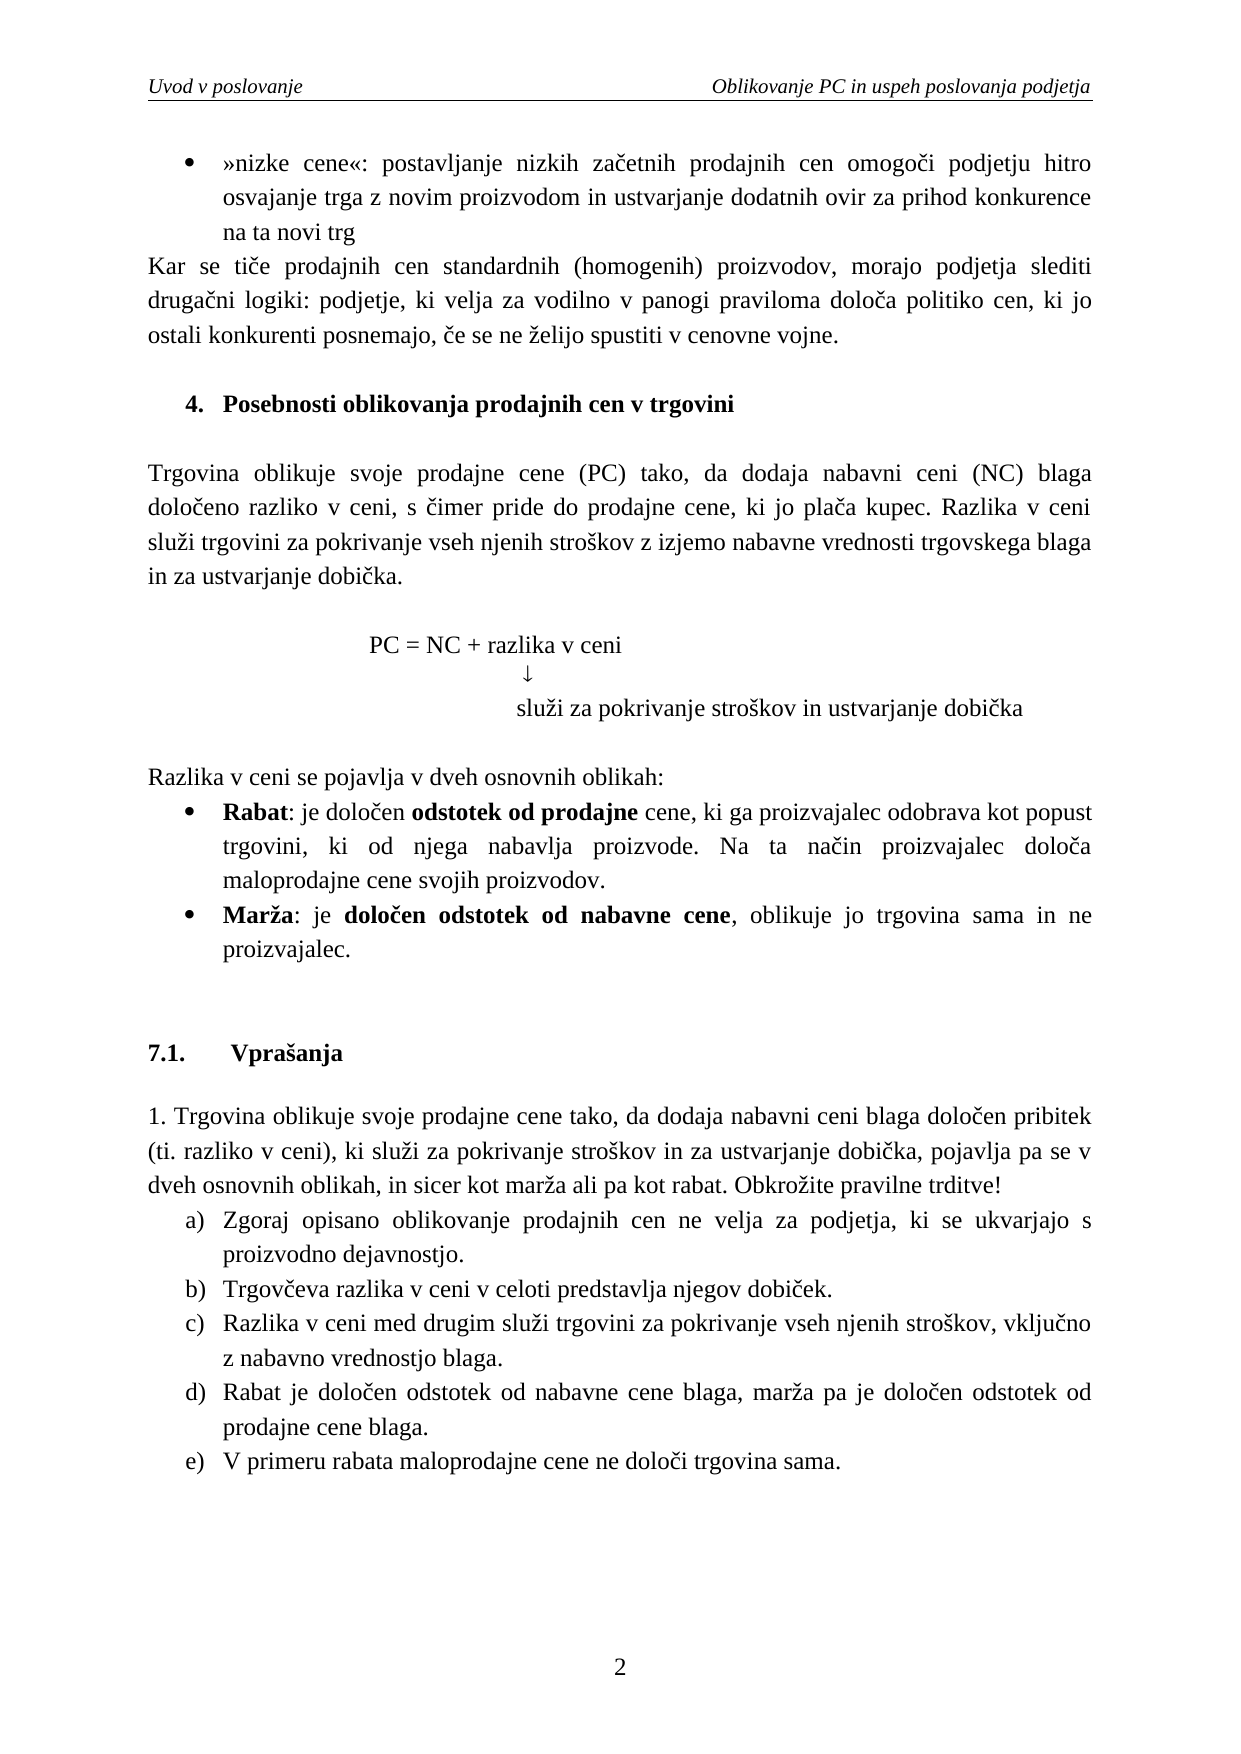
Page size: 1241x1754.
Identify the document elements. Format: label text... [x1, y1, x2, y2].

list »nizke cene«: postavljanje nizkih začetnih prodajnih cen omogoči podjetju hitro osvajanje trga z novim proizvodom in ustvarjanje dodatnih ovir za prihod konkurence na ta novi trg [185, 148, 1093, 245]
text Razlika v ceni se pojavlja v dveh osnovnih oblikah: [148, 762, 1093, 791]
list V primeru rabata maloprodajne cene ne določi trgovina sama. [185, 1446, 1093, 1475]
list Zgoraj opisano oblikovanje prodajnih cen ne velja za podjetja, ki se ukvarjajo s proizvodno dejavnostjo. [185, 1205, 1093, 1268]
list Posebnosti oblikovanja prodajnih cen v trgovini [185, 389, 1093, 418]
text Trgovina oblikuje svoje prodajne cene (PC) tako, da dodaja nabavni ceni (NC) blaga določeno razliko v ceni, s čimer pride do prodajne cene, ki jo plača kupec. Razlika v ceni služi trgovini za pokrivanje vseh njenih stroškov z izjemo nabavne vrednosti trgovskega blaga in za ustvarjanje dobička. [148, 458, 1093, 590]
text PC = NC + razlika v ceni [295, 630, 1093, 659]
list Razlika v ceni med drugim služi trgovini za pokrivanje vseh njenih stroškov, vključno z nabavno vrednostjo blaga. [185, 1308, 1093, 1371]
list Trgovčeva razlika v ceni v celoti predstavlja njegov dobiček. [185, 1274, 1093, 1302]
text  [148, 665, 1093, 687]
text 1. Trgovina oblikuje svoje prodajne cene tako, da dodaja nabavni ceni blaga določen pribitek (ti. razliko v ceni), ki služi za pokrivanje stroškov in za ustvarjanje dobička, pojavlja pa se v dveh osnovnih oblikah, in sicer kot marža ali pa kot rabat. Obkrožite pravilne trditve! [148, 1101, 1093, 1199]
text služi za pokrivanje stroškov in ustvarjanje dobička [443, 693, 1093, 722]
list Rabat: je določen odstotek od prodajne cene, ki ga proizvajalec odobrava kot popust trgovini, ki od njega nabavlja proizvode. Na ta način proizvajalec določa maloprodajne cene svojih proizvodov. [185, 797, 1093, 894]
list Marža: je določen odstotek od nabavne cene, oblikuje jo trgovina sama in ne proizvajalec. [185, 900, 1093, 963]
text Kar se tiče prodajnih cen standardnih (homogenih) proizvodov, morajo podjetja slediti drugačni logiki: podjetje, ki velja za vodilno v panogi praviloma določa politiko cen, ki jo ostali konkurenti posnemajo, če se ne želijo spustiti v cenovne vojne. [148, 251, 1093, 349]
list Rabat je določen odstotek od nabavne cene blaga, marža pa je določen odstotek od prodajne cene blaga. [185, 1377, 1093, 1440]
list Vprašanja [148, 1038, 1093, 1067]
